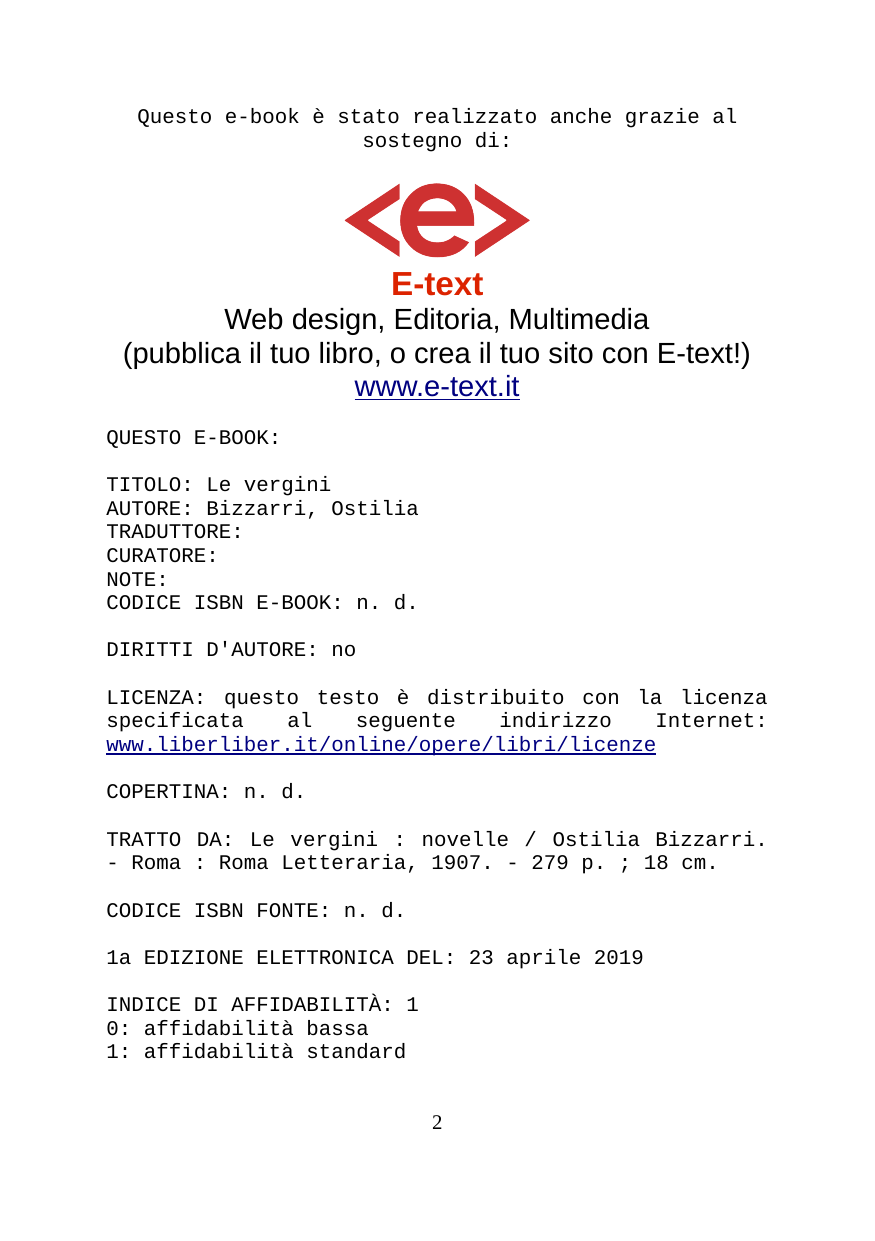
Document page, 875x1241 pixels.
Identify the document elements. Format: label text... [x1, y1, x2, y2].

text 1a EDIZIONE ELETTRONICA DEL: 23 aprile 2019 [106, 947, 768, 971]
text Questo e-book è stato realizzato anche grazie al sostegno di: [106, 106, 768, 153]
text CODICE ISBN E-BOOK: n. d. [106, 592, 768, 616]
text INDICE DI AFFIDABILITÀ: 1 [106, 994, 768, 1018]
text QUESTO E-BOOK: [106, 427, 768, 450]
text NOTE: [106, 568, 768, 592]
picture [343, 183, 531, 258]
text 0: affidabilità bassa [106, 1018, 768, 1041]
text (pubblica il tuo libro, o crea il tuo sito con E-text!) [106, 336, 768, 369]
text 1: affidabilità standard [106, 1041, 768, 1065]
text COPERTINA: n. d. [106, 781, 768, 805]
text AUTORE: Bizzarri, Ostilia [106, 498, 768, 521]
text LICENZA: questo testo è distribuito con la licenza specificata al seguente indirizzo Internet: www.liberliber.it/online/opere/libri/licenze [106, 687, 768, 758]
text Web design, Editoria, Multimedia [106, 302, 768, 336]
text TRATTO DA: Le vergini : novelle / Ostilia Bizzarri. - Roma : Roma Letteraria, 1907. - 279 p. ; 18 cm. [106, 829, 768, 876]
text TITOLO: Le vergini [106, 474, 768, 498]
text www.e-text.it [106, 369, 768, 403]
text CODICE ISBN FONTE: n. d. [106, 899, 768, 923]
text DIRITTI D'AUTORE: no [106, 639, 768, 663]
text CURATORE: [106, 545, 768, 568]
text E-text [106, 264, 768, 302]
text TRADUTTORE: [106, 521, 768, 545]
